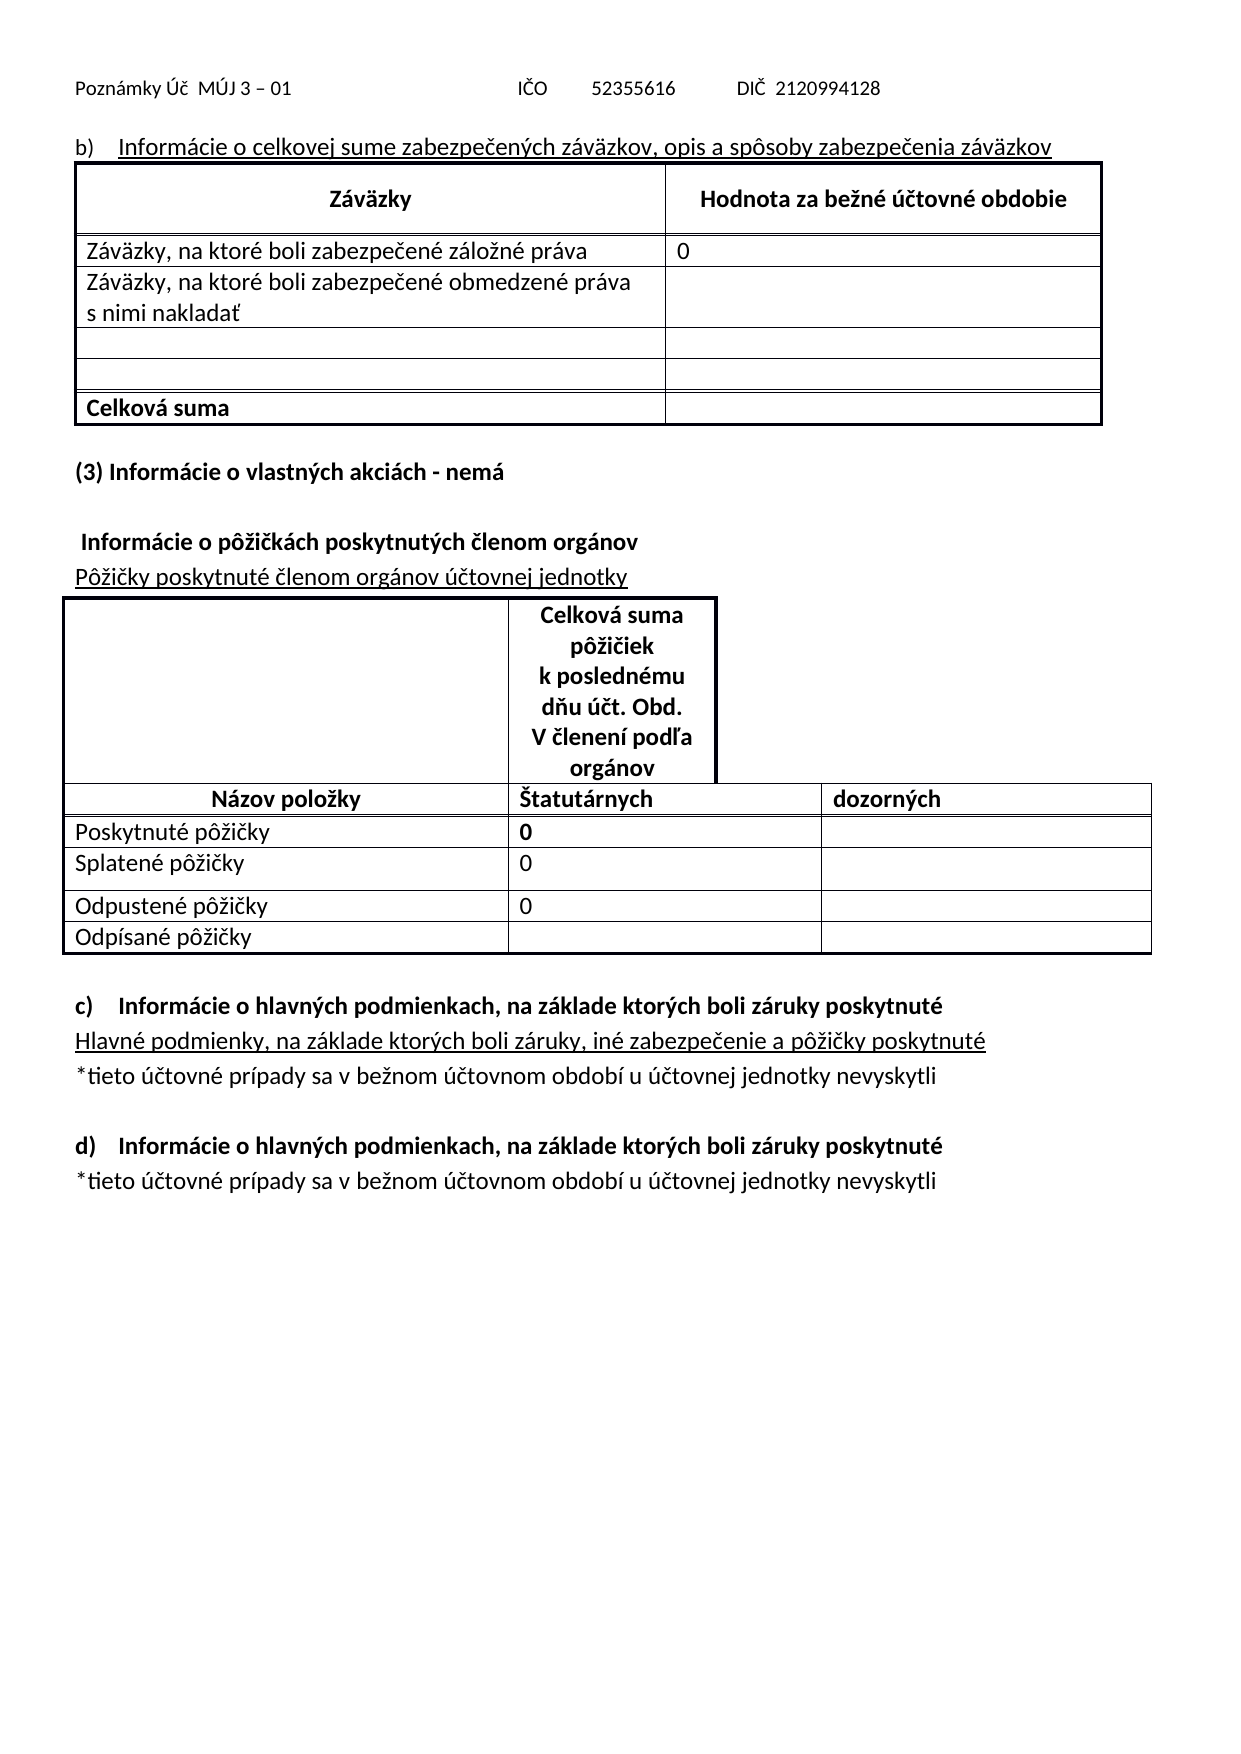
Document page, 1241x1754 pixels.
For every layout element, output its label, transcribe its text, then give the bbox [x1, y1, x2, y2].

list Informácie o hlavných podmienkach, na základe ktorých boli záruky poskytnuté [75, 1130, 1165, 1161]
table_cell [77, 359, 665, 389]
table_cell Záväzky, na ktoré boli zabezpečené obmedzené práva s nimi nakladať [77, 267, 665, 327]
text Pôžičky poskytnuté členom orgánov účtovnej jednotky [75, 561, 1165, 592]
table_cell 0 [509, 848, 821, 890]
table_cell Splatené pôžičky [65, 848, 508, 890]
table_cell [822, 848, 1151, 890]
table_cell [666, 359, 1100, 389]
table_cell 0 [509, 891, 821, 921]
table_cell Štatutárnych [509, 784, 821, 814]
text Poznámky Úč MÚJ 3 – 01 IČO 52355616 DIČ 2120994128 [75, 75, 1165, 100]
table_cell [822, 922, 1151, 952]
table_cell Záväzky, na ktoré boli zabezpečené záložné práva [77, 236, 665, 266]
table_cell [822, 817, 1151, 846]
table_cell Odpísané pôžičky [65, 922, 508, 952]
table_cell [77, 328, 665, 358]
table_cell Názov položky [65, 784, 508, 814]
table_cell 0 [666, 236, 1100, 266]
text (3) Informácie o vlastných akciách - nemá [75, 456, 1165, 487]
text *tieto účtovné prípady sa v bežnom účtovnom období u účtovnej jednotky nevyskytli [75, 1060, 1165, 1091]
list Informácie o hlavných podmienkach, na základe ktorých boli záruky poskytnuté [75, 990, 1165, 1021]
table_cell Odpustené pôžičky [65, 891, 508, 921]
table_header Záväzky [77, 165, 665, 233]
text *tieto účtovné prípady sa v bežnom účtovnom období u účtovnej jednotky nevyskytli [75, 1165, 1165, 1196]
table_cell dozorných [822, 784, 1151, 814]
table_cell 0 [509, 817, 821, 846]
table_cell [666, 393, 1100, 423]
table_cell [822, 891, 1151, 921]
table_header Celková suma pôžičiek k poslednému dňu účt. Obd. V členení podľa orgánov [509, 600, 714, 783]
table_cell Poskytnuté pôžičky [65, 817, 508, 846]
table_cell [509, 922, 821, 952]
text Informácie o pôžičkách poskytnutých členom orgánov [75, 526, 1165, 557]
table_cell Celková suma [77, 393, 665, 423]
list Informácie o celkovej sume zabezpečených záväzkov, opis a spôsoby zabezpečenia záväzkov [75, 131, 1165, 161]
table_header Hodnota za bežné účtovné obdobie [666, 165, 1100, 233]
table_cell [666, 328, 1100, 358]
table_header [65, 600, 508, 783]
text Hlavné podmienky, na základe ktorých boli záruky, iné zabezpečenie a pôžičky poskytnuté [75, 1025, 1165, 1056]
table_cell [666, 267, 1100, 327]
